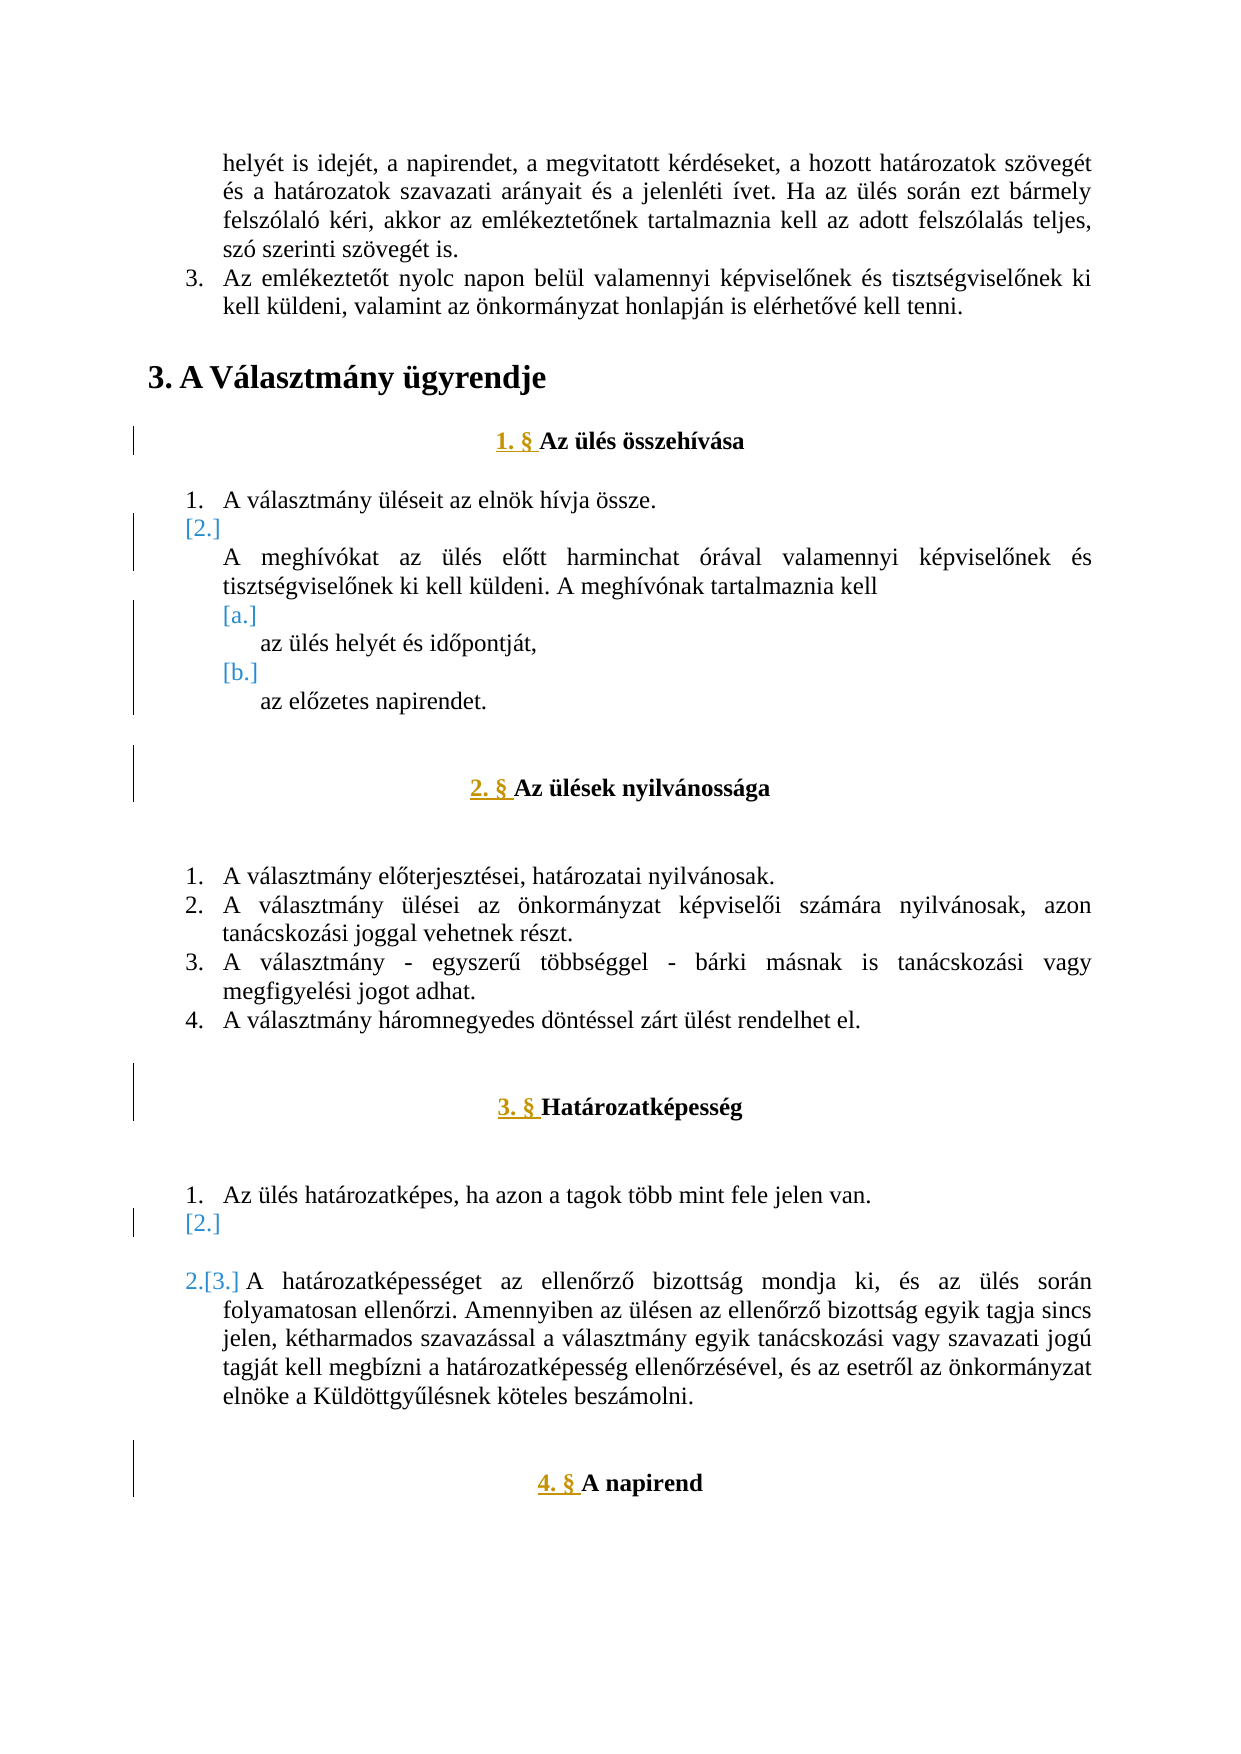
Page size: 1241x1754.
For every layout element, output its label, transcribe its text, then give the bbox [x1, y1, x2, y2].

text 1. § Az ülés összehívása [148, 426, 1092, 455]
list A meghívókat az ülés előtt harminchat órával valamennyi képviselőnek és tisztségviselőnek ki kell küldeni. A meghívónak tartalmaznia kell [185, 513, 1092, 600]
list A választmány ülései az önkormányzat képviselői számára nyilvánosak, azon tanácskozási joggal vehetnek részt. [185, 890, 1092, 947]
list A választmány - egyszerű többséggel - bárki másnak is tanácskozási vagy megfigyelési jogot adhat. [185, 947, 1092, 1005]
list A választmány előterjesztései, határozatai nyilvánosak. [185, 861, 1092, 890]
list Az ülés határozatképes, ha azon a tagok több mint fele jelen van. [185, 1180, 1092, 1208]
list A határozatképességet az ellenőrző bizottság mondja ki, és az ülés során folyamatosan ellenőrzi. Amennyiben az ülésen az ellenőrző bizottság egyik tagja sincs jelen, kétharmados szavazással a választmány egyik tanácskozási vagy szavazati jogú tagját kell megbízni a határozatképesség ellenőrzésével, és az esetről az önkormányzat elnöke a Küldöttgyűlésnek köteles beszámolni. [185, 1266, 1092, 1410]
subtitle 3. A Választmány ügyrendje [148, 358, 1092, 396]
text 4. § A napirend [148, 1440, 1092, 1497]
list az előzetes napirendet. [223, 657, 1092, 715]
list az ülés helyét és időpontját, [223, 600, 1092, 657]
list helyét is idejét, a napirendet, a megvitatott kérdéseket, a hozott határozatok szövegét és a határozatok szavazati arányait és a jelenléti ívet. Ha az ülés során ezt bármely felszólaló kéri, akkor az emlékeztetőnek tartalmaznia kell az adott felszólalás teljes, szó szerinti szövegét is. [185, 148, 1092, 263]
text 2. § Az ülések nyilvánossága [148, 745, 1092, 831]
text 3. § Határozatképesség [148, 1063, 1092, 1150]
list A választmány üléseit az elnök hívja össze. [185, 485, 1092, 513]
list A választmány háromnegyedes döntéssel zárt ülést rendelhet el. [185, 1005, 1092, 1033]
list Az emlékeztetőt nyolc napon belül valamennyi képviselőnek és tisztségviselőnek ki kell küldeni, valamint az önkormányzat honlapján is elérhetővé kell tenni. [185, 263, 1092, 320]
